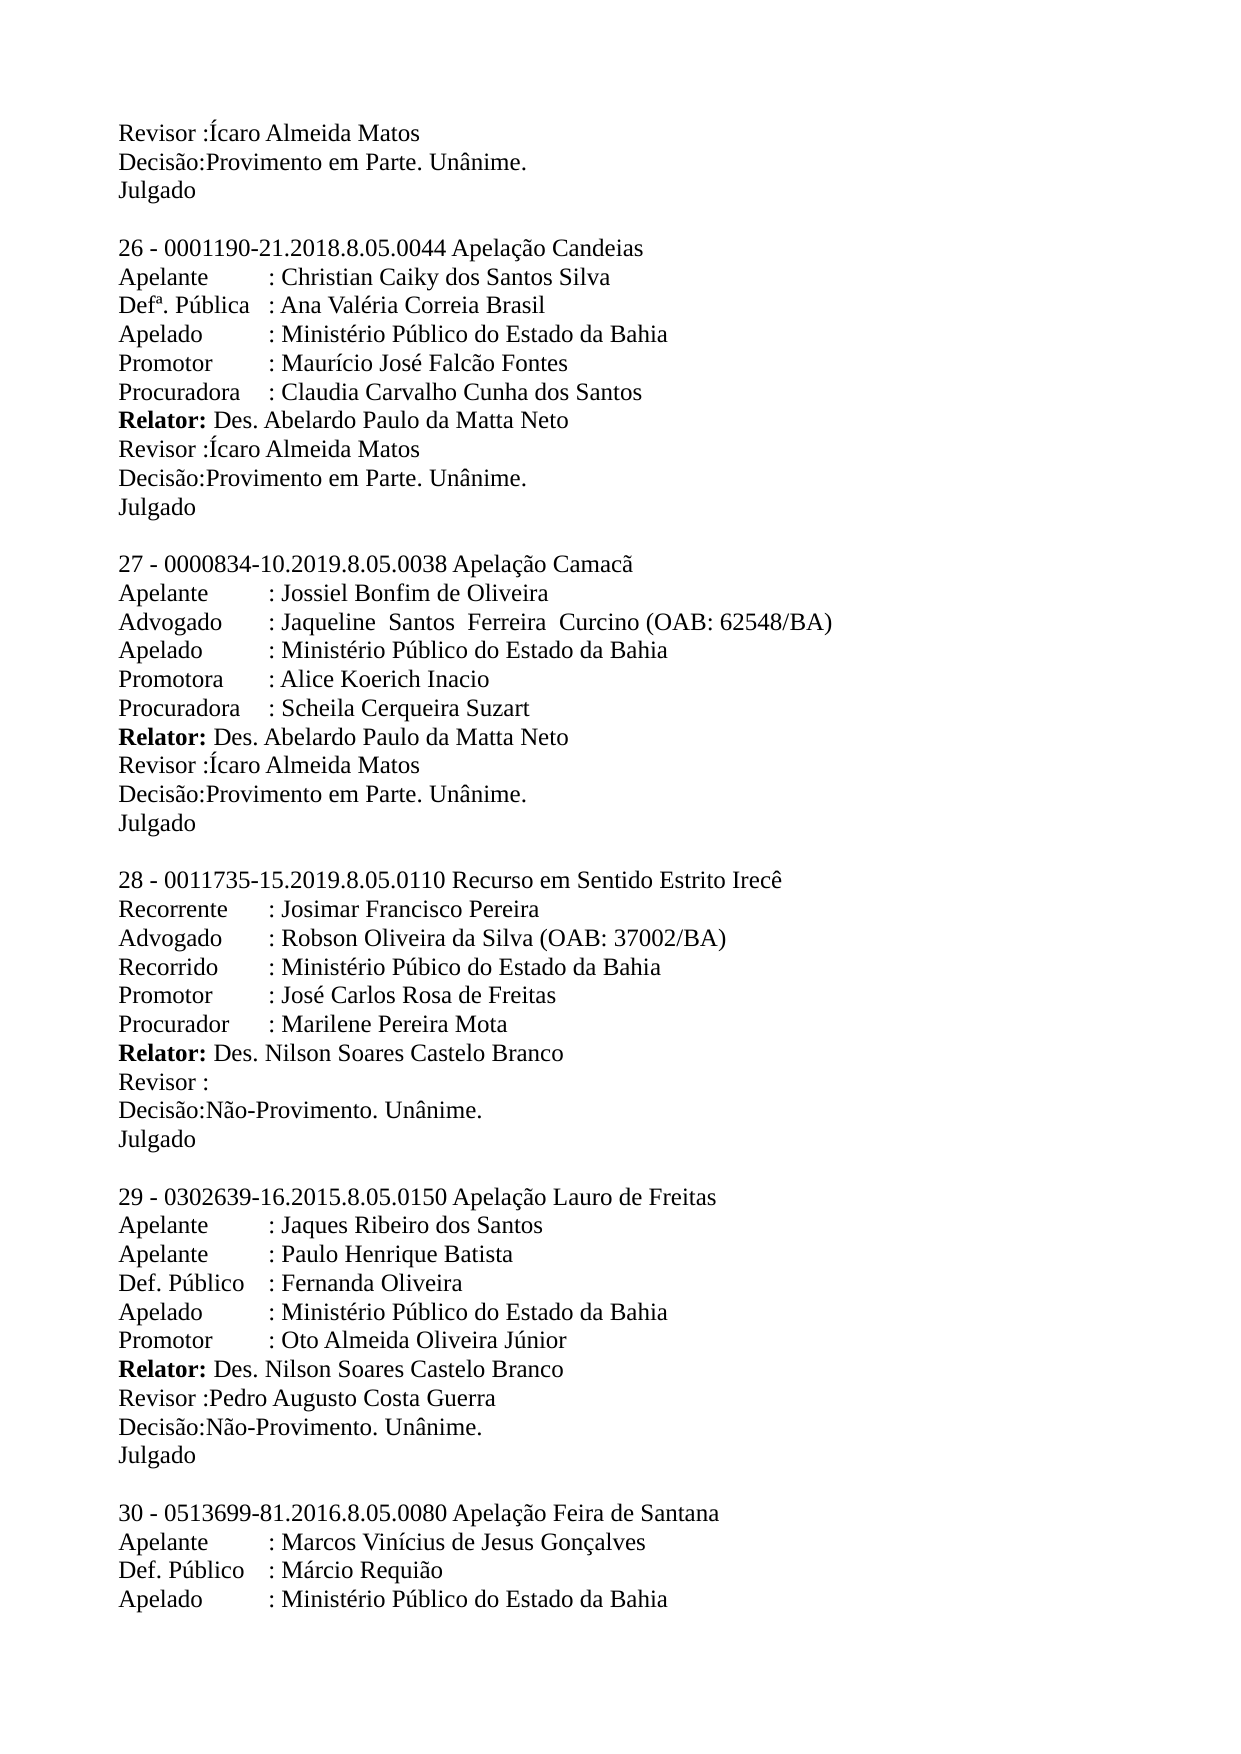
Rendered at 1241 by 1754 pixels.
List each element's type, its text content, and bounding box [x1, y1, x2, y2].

text Decisão:Provimento em Parte. Unânime. [118, 463, 1122, 492]
text Revisor :Ícaro Almeida Matos [118, 434, 1122, 463]
text Apelante : Christian Caiky dos Santos Silva Defª. Pública : Ana Valéria Correia Brasil Apelado : Ministério Público do Estado da Bahia Promotor : Maurício José Falcão Fontes Procuradora : Claudia Carvalho Cunha dos Santos Relator: Des. Abelardo Paulo da Matta Neto [118, 262, 1122, 434]
text Julgado [118, 808, 1122, 837]
text 30 - 0513699-81.2016.8.05.0080 Apelação Feira de Santana [118, 1498, 1122, 1527]
text Revisor :Ícaro Almeida Matos [118, 751, 1122, 779]
text 29 - 0302639-16.2015.8.05.0150 Apelação Lauro de Freitas [118, 1182, 1122, 1211]
text 28 - 0011735-15.2019.8.05.0110 Recurso em Sentido Estrito Irecê [118, 866, 1122, 894]
text 27 - 0000834-10.2019.8.05.0038 Apelação Camacã [118, 549, 1122, 578]
text Revisor : [118, 1067, 1122, 1096]
text Decisão:Provimento em Parte. Unânime. [118, 147, 1122, 176]
text Julgado [118, 176, 1122, 204]
text Revisor :Ícaro Almeida Matos [118, 118, 1122, 147]
text 26 - 0001190-21.2018.8.05.0044 Apelação Candeias [118, 233, 1122, 262]
text Recorrente : Josimar Francisco Pereira Advogado : Robson Oliveira da Silva (OAB: 37002/BA) Recorrido : Ministério Púbico do Estado da Bahia Promotor : José Carlos Rosa de Freitas Procurador : Marilene Pereira Mota Relator: Des. Nilson Soares Castelo Branco [118, 894, 1122, 1067]
text Julgado [118, 1124, 1122, 1153]
text Decisão:Não-Provimento. Unânime. [118, 1096, 1122, 1124]
text Apelante : Marcos Vinícius de Jesus Gonçalves Def. Público : Márcio Requião Apelado : Ministério Público do Estado da Bahia [118, 1527, 1122, 1613]
text Julgado [118, 1441, 1122, 1469]
text Apelante : Jaques Ribeiro dos Santos Apelante : Paulo Henrique Batista Def. Público : Fernanda Oliveira Apelado : Ministério Público do Estado da Bahia Promotor : Oto Almeida Oliveira Júnior Relator: Des. Nilson Soares Castelo Branco [118, 1211, 1122, 1383]
text Decisão:Provimento em Parte. Unânime. [118, 779, 1122, 808]
text Decisão:Não-Provimento. Unânime. [118, 1412, 1122, 1441]
text Revisor :Pedro Augusto Costa Guerra [118, 1383, 1122, 1412]
text Julgado [118, 492, 1122, 521]
text Apelante : Jossiel Bonfim de Oliveira Advogado : Jaqueline Santos Ferreira Curcino (OAB: 62548/BA) Apelado : Ministério Público do Estado da Bahia Promotora : Alice Koerich Inacio Procuradora : Scheila Cerqueira Suzart Relator: Des. Abelardo Paulo da Matta Neto [118, 578, 1122, 751]
